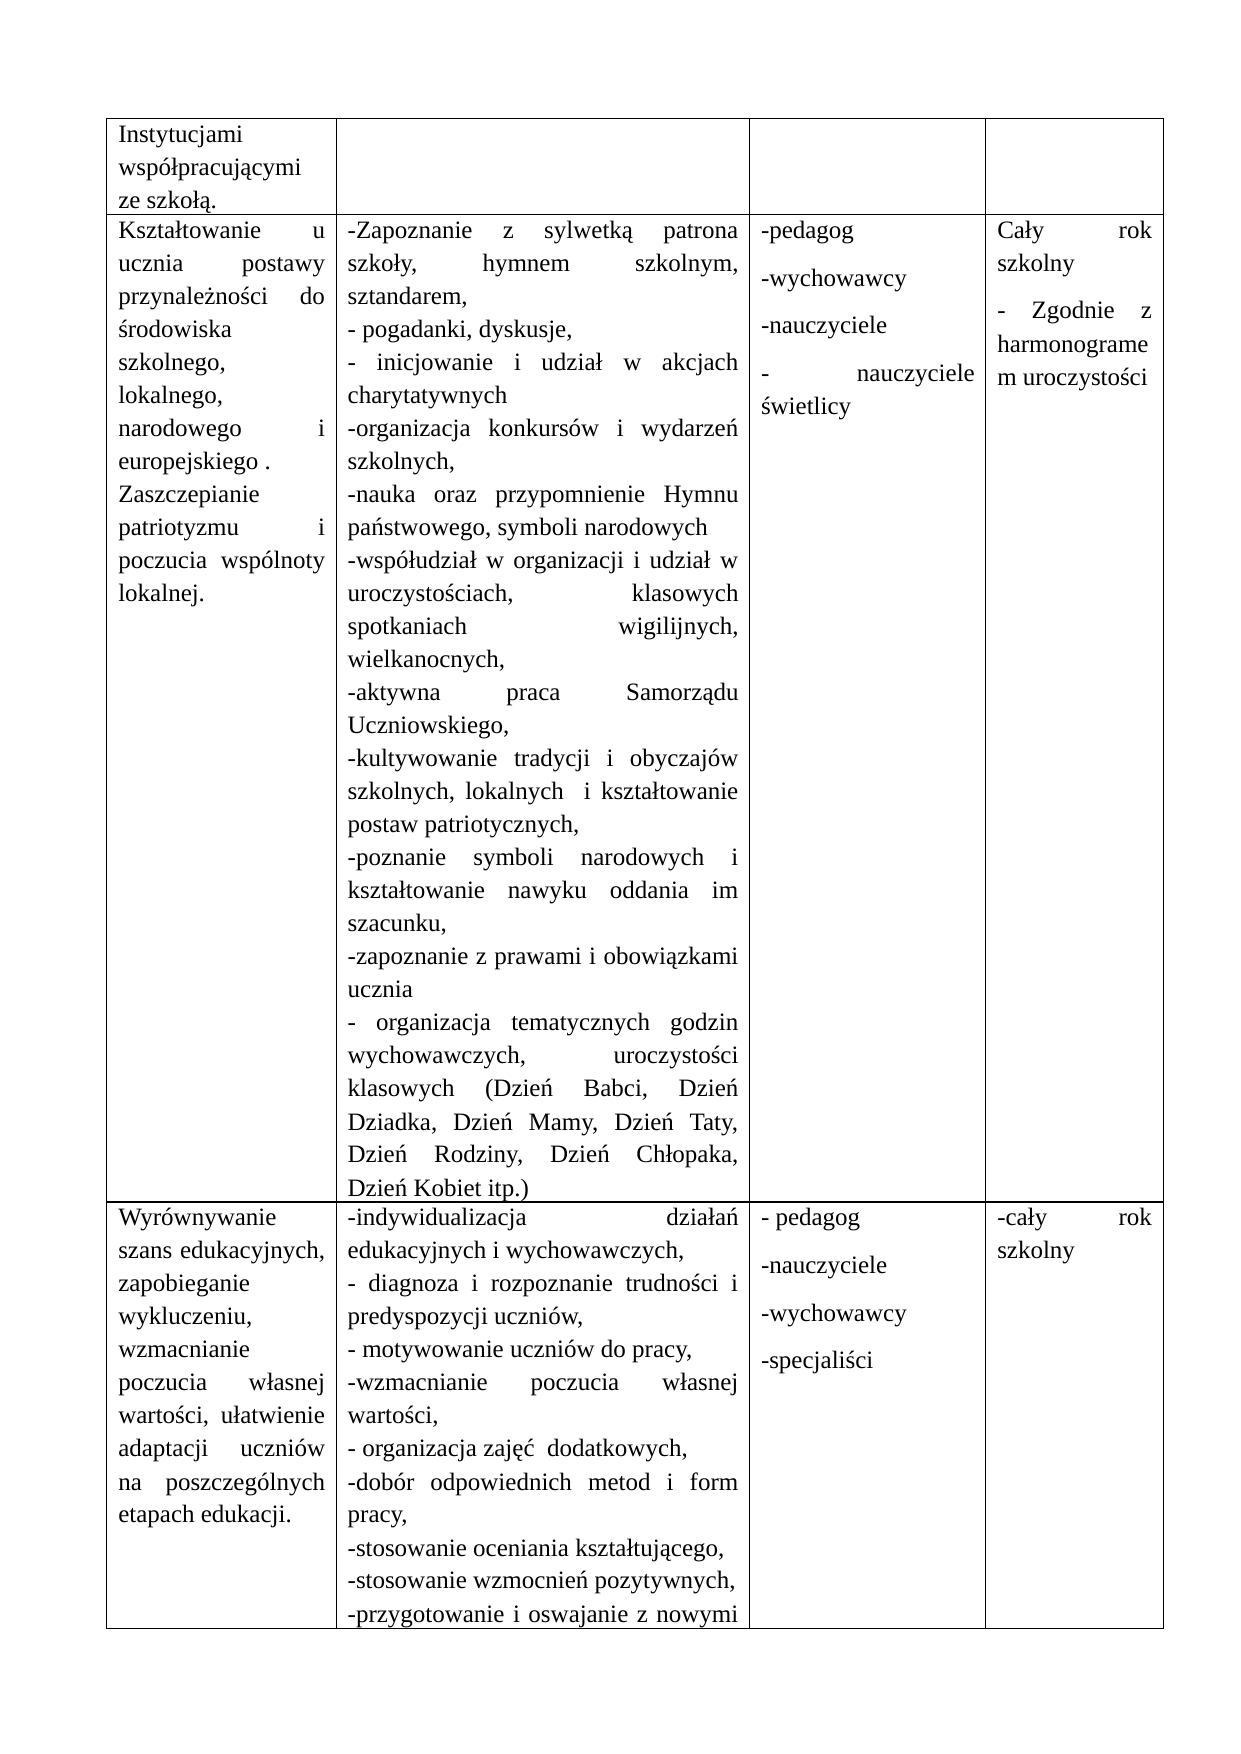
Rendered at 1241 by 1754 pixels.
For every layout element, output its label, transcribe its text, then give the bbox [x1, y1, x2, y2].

table_cell -indywidualizacja działań edukacyjnych i wychowawczych, - diagnoza i rozpoznanie trudności i predyspozycji uczniów, - motywowanie uczniów do pracy, -wzmacnianie poczucia własnej wartości, - organizacja zajęć dodatkowych, -dobór odpowiednich metod i form pracy, -stosowanie oceniania kształtującego, -stosowanie wzmocnień pozytywnych, -przygotowanie i oswajanie z nowymi [337, 1203, 749, 1627]
table_cell -Zapoznanie z sylwetką patrona szkoły, hymnem szkolnym, sztandarem, - pogadanki, dyskusje, - inicjowanie i udział w akcjach charytatywnych -organizacja konkursów i wydarzeń szkolnych, -nauka oraz przypomnienie Hymnu państwowego, symboli narodowych -współudział w organizacji i udział w uroczystościach, klasowych spotkaniach wigilijnych, wielkanocnych, -aktywna praca Samorządu Uczniowskiego, -kultywowanie tradycji i obyczajów szkolnych, lokalnych i kształtowanie postaw patriotycznych, -poznanie symboli narodowych i kształtowanie nawyku oddania im szacunku, -zapoznanie z prawami i obowiązkami ucznia - organizacja tematycznych godzin wychowawczych, uroczystości klasowych (Dzień Babci, Dzień Dziadka, Dzień Mamy, Dzień Taty, Dzień Rodziny, Dzień Chłopaka, Dzień Kobiet itp.) [337, 215, 749, 1201]
table_cell - pedagog -nauczyciele -wychowawcy -specjaliści [750, 1203, 985, 1627]
table_cell Kształtowanie u ucznia postawy przynależności do środowiska szkolnego, lokalnego, narodowego i europejskiego . Zaszczepianie patriotyzmu i poczucia wspólnoty lokalnej. [107, 215, 336, 1201]
table_cell [337, 119, 749, 214]
table_cell [986, 119, 1163, 214]
table_cell Wyrównywanie szans edukacyjnych, zapobieganie wykluczeniu, wzmacnianie poczucia własnej wartości, ułatwienie adaptacji uczniów na poszczególnych etapach edukacji. [107, 1203, 336, 1627]
table_cell -pedagog -wychowawcy -nauczyciele - nauczyciele świetlicy [750, 215, 985, 1201]
table_cell -cały rok szkolny [986, 1203, 1163, 1627]
table_cell Cały rok szkolny - Zgodnie z harmonogramem uroczystości [986, 215, 1163, 1201]
table_cell Instytucjami współpracującymi ze szkołą. [107, 119, 336, 214]
table_cell [750, 119, 985, 214]
